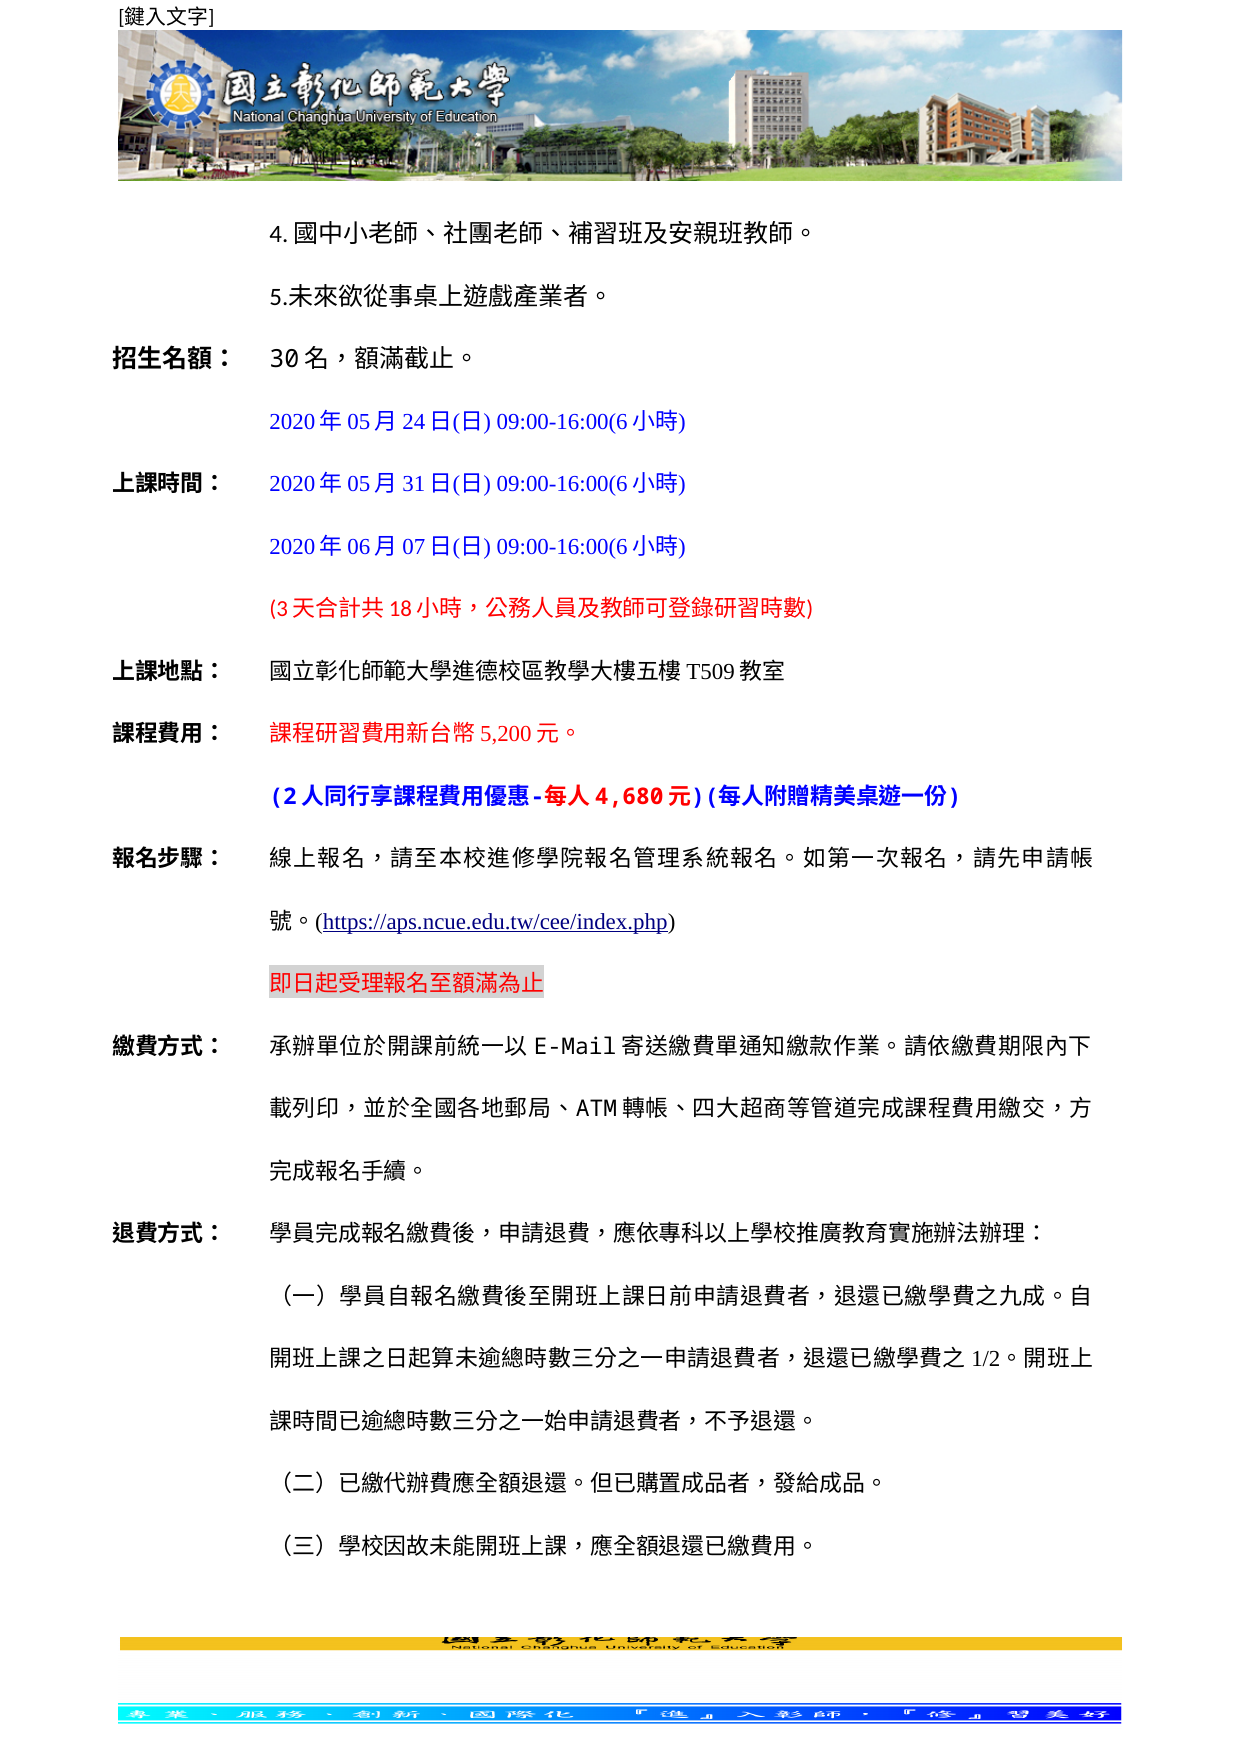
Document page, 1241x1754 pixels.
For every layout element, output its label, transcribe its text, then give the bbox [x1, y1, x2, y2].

table_cell [1111, 690, 1133, 815]
table_cell [1105, 315, 1111, 378]
table_cell 學員完成報名繳費後，申請退費，應依專科以上學校推廣教育實施辦法辦理： （一）學員自報名繳費後至開班上課日前申請退費者，退還已繳學費之九成。自開班上課之日起算未逾總時數三分之一申請退費者，退還已繳學費之1/2。開班上課時間已逾總時數三分之一始申請退費者，不予退還。 （二）已繳代辦費應全額退還。但已購置成品者，發給成品。 （三）學校因故未能開班上課，應全額退還已繳費用。 [258, 1190, 1104, 1565]
table_cell 退費方式： [101, 1190, 258, 1565]
table_cell [1134, 690, 1140, 815]
table_cell [1134, 378, 1140, 628]
table_cell 招生名額： [101, 315, 258, 378]
table_cell [1134, 815, 1140, 1003]
table_cell 報名步驟： [101, 815, 258, 1003]
table_cell 上課時間： [101, 378, 258, 628]
table_cell [1134, 1190, 1140, 1565]
table_cell 2020年05月24日(日) 09:00-16:00(6小時) 2020年05月31日(日) 09:00-16:00(6小時) 2020年06月07日(日) 09:00-16:00(6小時) (3天合計共18小時，公務人員及教師可登錄研習時數) [258, 378, 1104, 628]
table_cell [101, 190, 258, 315]
table_cell 繳費方式： [101, 1003, 258, 1190]
table_cell 線上報名，請至本校進修學院報名管理系統報名。如第一次報名，請先申請帳號。(https://aps.ncue.edu.tw/cee/index.php) 即日起受理報名至額滿為止 [258, 815, 1104, 1003]
table_cell [1111, 815, 1133, 1003]
table_cell [1105, 628, 1111, 690]
table_cell [1111, 315, 1133, 378]
table_cell [1105, 378, 1111, 628]
table_cell [1105, 1003, 1111, 1190]
table_cell [1105, 190, 1111, 315]
table_cell 4. 國中小老師、社團老師、補習班及安親班教師。 5.未來欲從事桌上遊戲產業者。 [258, 190, 1104, 315]
table_cell [1111, 190, 1133, 315]
table_cell [1134, 1003, 1140, 1190]
table_cell 上課地點： [101, 628, 258, 690]
table_cell [1111, 628, 1133, 690]
picture [118, 30, 1123, 181]
table_cell 30名，額滿截止。 [258, 315, 1104, 378]
table_cell [1134, 190, 1140, 315]
table_cell [1111, 1003, 1133, 1190]
table_cell [1134, 628, 1140, 690]
table_cell [1134, 315, 1140, 378]
picture [118, 1637, 1123, 1729]
table_cell 課程費用： [101, 690, 258, 815]
table_cell [1105, 815, 1111, 1003]
table_cell [1111, 1190, 1133, 1565]
table_cell 國立彰化師範大學進德校區教學大樓五樓T509教室 [258, 628, 1104, 690]
table_cell [1105, 1190, 1111, 1565]
table_cell 課程研習費用新台幣5,200元。 (2人同行享課程費用優惠-每人4,680元)(每人附贈精美桌遊一份) [258, 690, 1104, 815]
table_cell [1105, 690, 1111, 815]
table_cell 承辦單位於開課前統一以E-Mail寄送繳費單通知繳款作業。請依繳費期限內下載列印，並於全國各地郵局、ATM轉帳、四大超商等管道完成課程費用繳交，方完成報名手續。 [258, 1003, 1104, 1190]
table_cell [1111, 378, 1133, 628]
